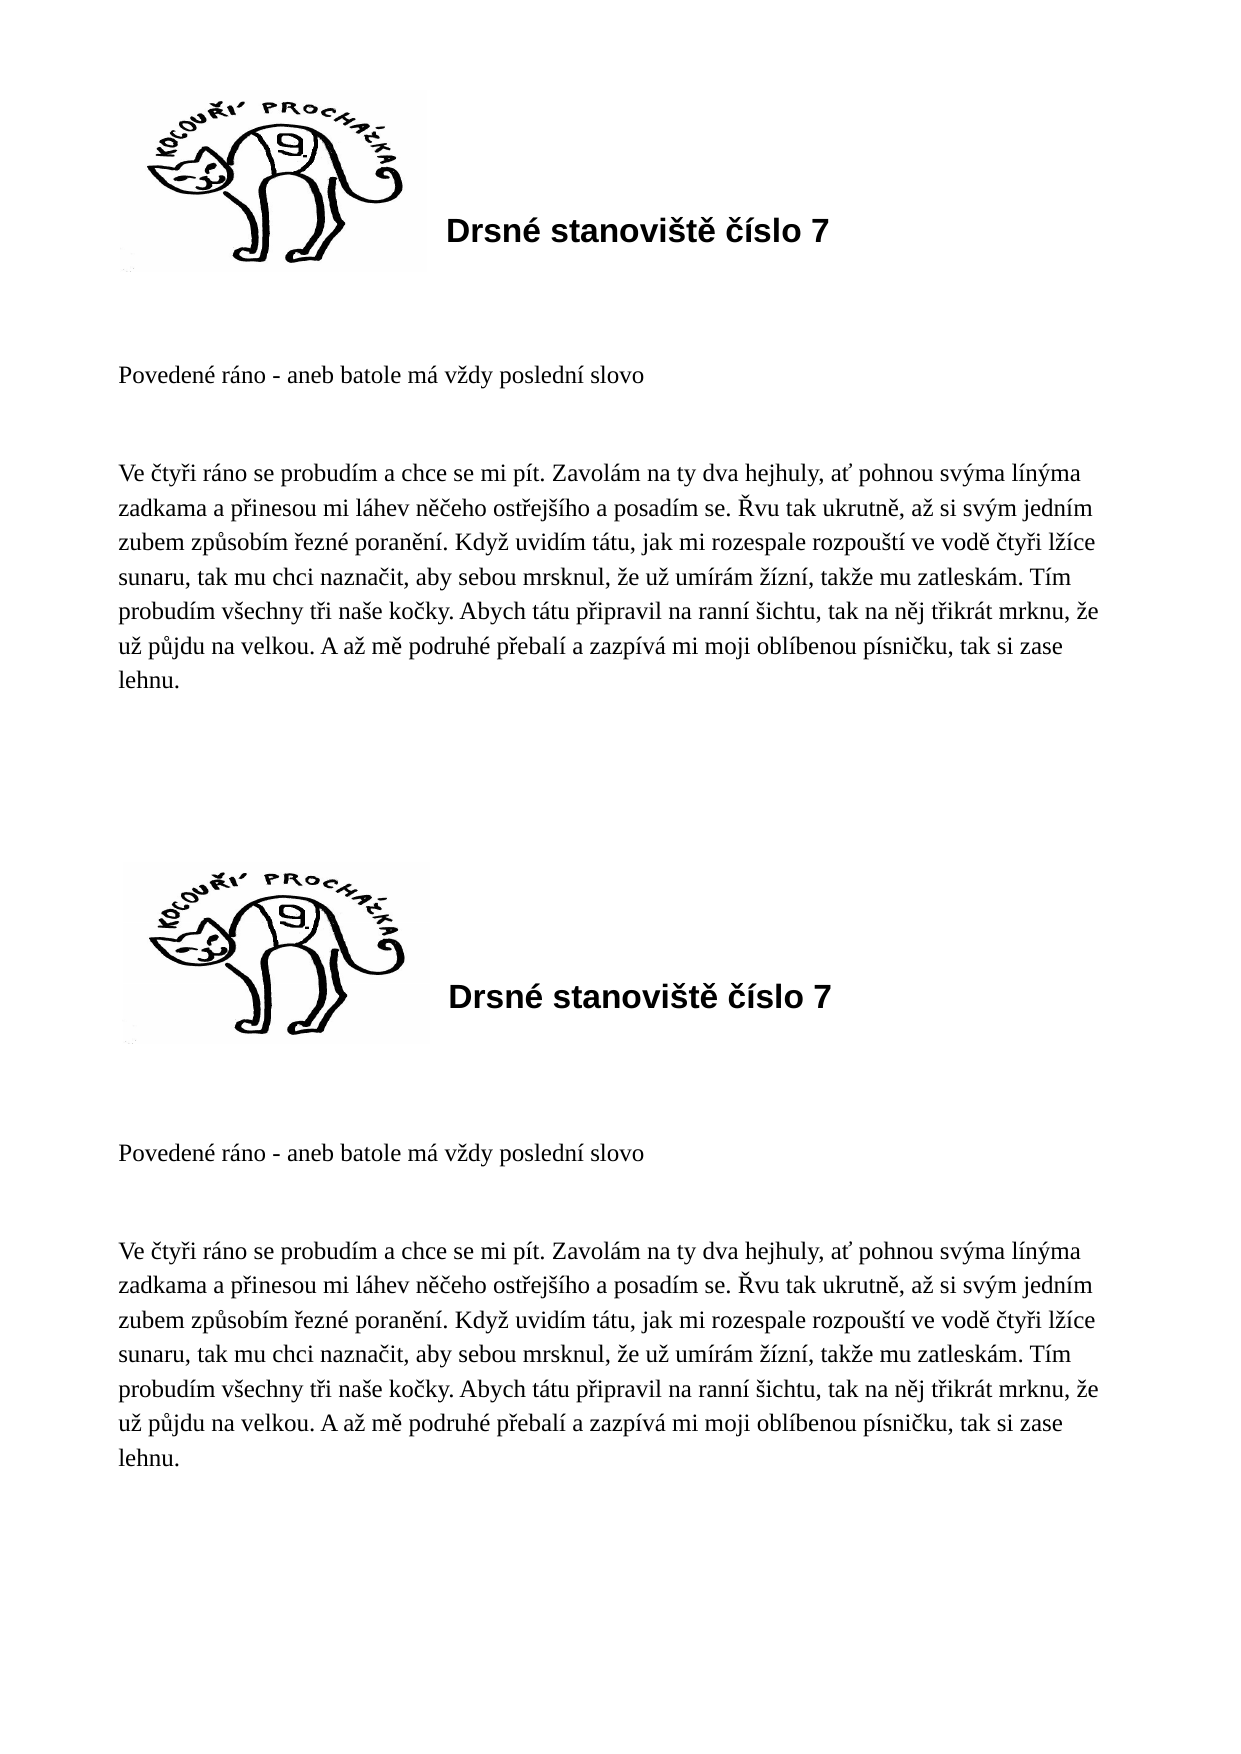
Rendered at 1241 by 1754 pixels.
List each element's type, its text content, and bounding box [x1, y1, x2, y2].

text Povedené ráno - aneb batole má vždy poslední slovo [118, 360, 1122, 389]
text Povedené ráno - aneb batole má vždy poslední slovo [118, 1138, 1122, 1167]
subtitle Drsné stanoviště číslo 7 [430, 977, 1122, 1016]
subtitle Drsné stanoviště číslo 7 [428, 211, 1122, 249]
picture [122, 862, 430, 1044]
text Ve čtyři ráno se probudím a chce se mi pít. Zavolám na ty dva hejhuly, ať pohnou svýma línýma zadkama a přinesou mi láhev něčeho ostřejšího a posadím se. Řvu tak ukrutně, až si svým jedním zubem způsobím řezné poranění. Když uvidím tátu, jak mi rozespale rozpouští ve vodě čtyři lžíce sunaru, tak mu chci naznačit, aby sebou mrsknul, že už umírám žízní, takže mu zatleskám. Tím probudím všechny tři naše kočky. Abych tátu připravil na ranní šichtu, tak na něj třikrát mrknu, že už půjdu na velkou. A až mě podruhé přebalí a zazpívá mi moji oblíbenou písničku, tak si zase lehnu. [118, 458, 1122, 694]
text Ve čtyři ráno se probudím a chce se mi pít. Zavolám na ty dva hejhuly, ať pohnou svýma línýma zadkama a přinesou mi láhev něčeho ostřejšího a posadím se. Řvu tak ukrutně, až si svým jedním zubem způsobím řezné poranění. Když uvidím tátu, jak mi rozespale rozpouští ve vodě čtyři lžíce sunaru, tak mu chci naznačit, aby sebou mrsknul, že už umírám žízní, takže mu zatleskám. Tím probudím všechny tři naše kočky. Abych tátu připravil na ranní šichtu, tak na něj třikrát mrknu, že už půjdu na velkou. A až mě podruhé přebalí a zazpívá mi moji oblíbenou písničku, tak si zase lehnu. [118, 1236, 1122, 1472]
picture [120, 90, 428, 272]
